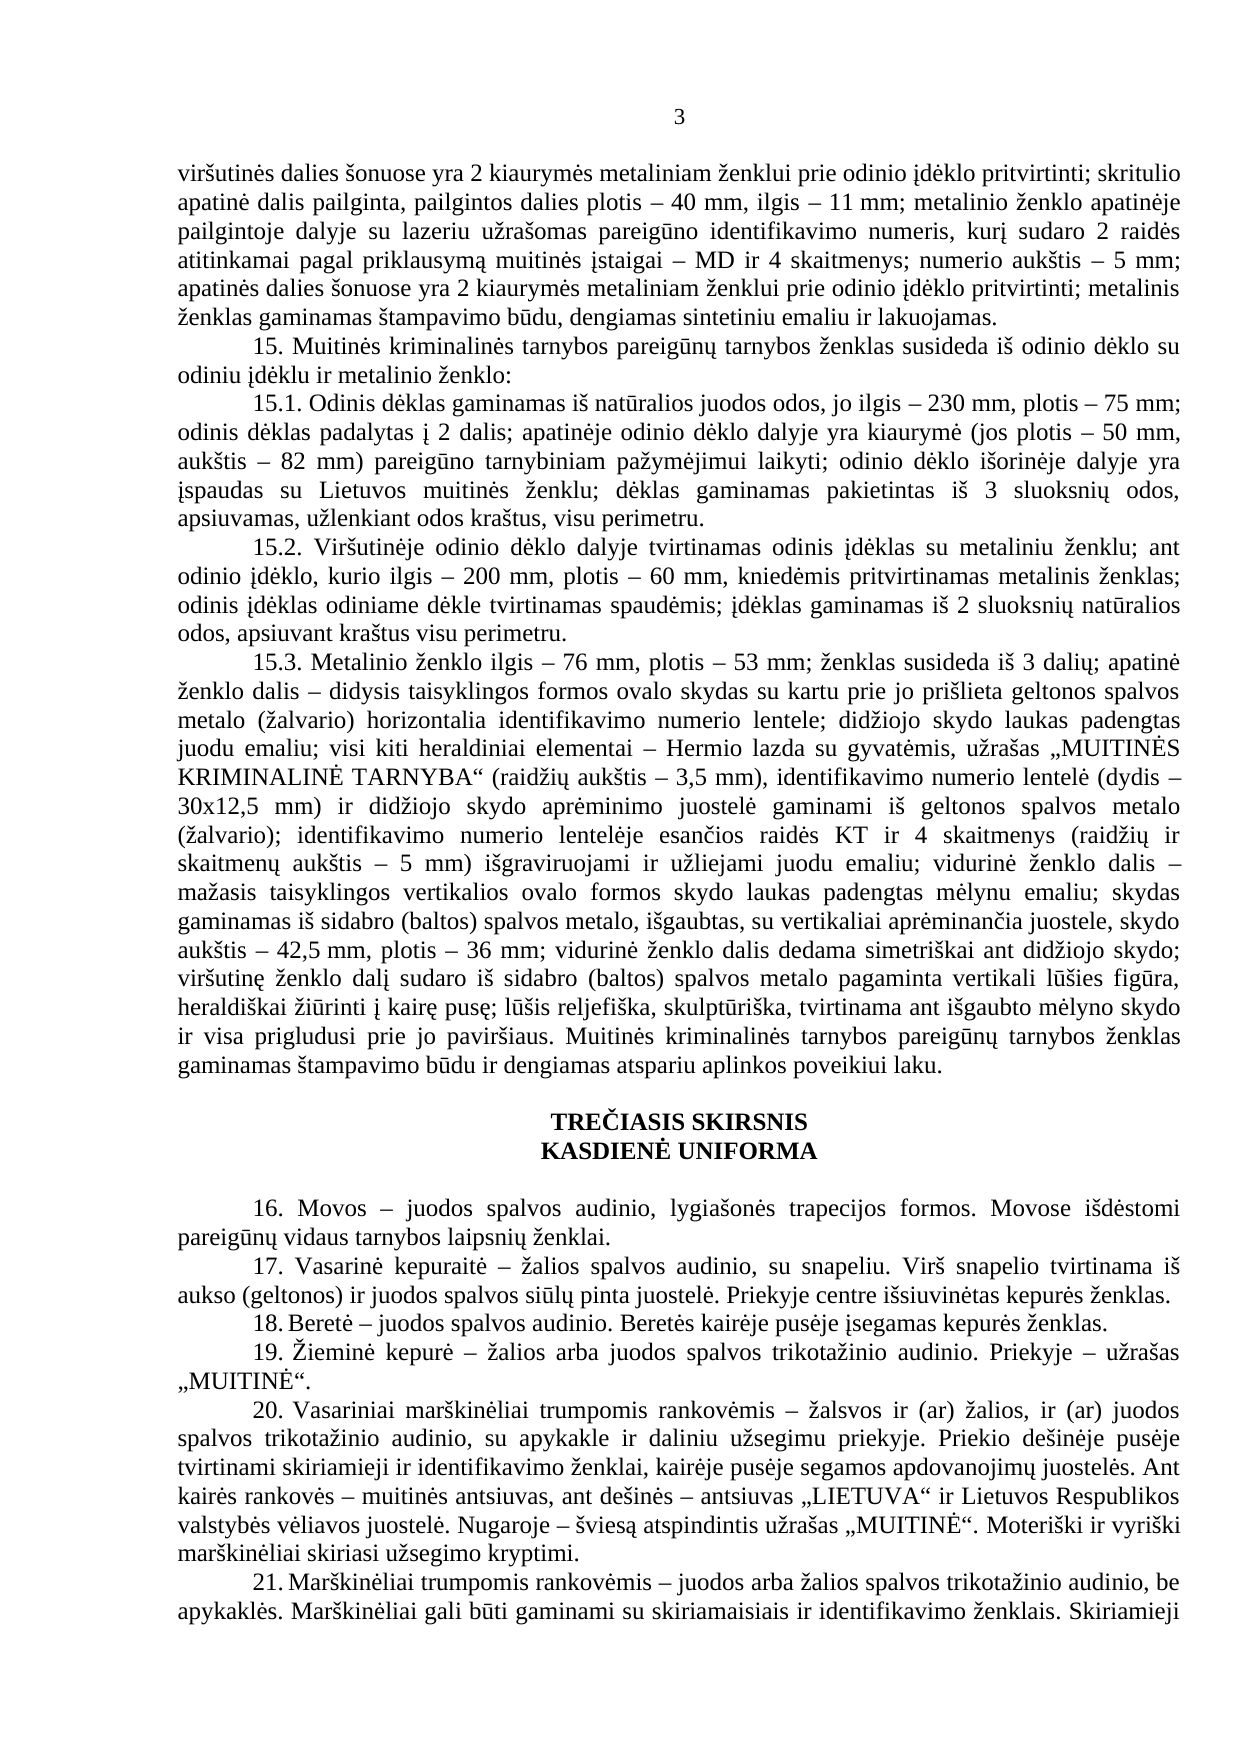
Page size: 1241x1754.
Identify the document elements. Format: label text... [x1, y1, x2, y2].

text 17. Vasarinė kepuraitė – žalios spalvos audinio, su snapeliu. Virš snapelio tvirtinama iš aukso (geltonos) ir juodos spalvos siūlų pinta juostelė. Priekyje centre išsiuvinėtas kepurės ženklas. [177, 1251, 1181, 1308]
text 15. Muitinės kriminalinės tarnybos pareigūnų tarnybos ženklas susideda iš odinio dėklo su odiniu įdėklu ir metalinio ženklo: [177, 331, 1181, 388]
text 19. Žieminė kepurė – žalios arba juodos spalvos trikotažinio audinio. Priekyje – užrašas „MUITINĖ“. [177, 1337, 1181, 1395]
text KASDIENĖ UNIFORMA [177, 1136, 1181, 1165]
text 15.3. Metalinio ženklo ilgis – 76 mm, plotis – 53 mm; ženklas susideda iš 3 dalių; apatinė ženklo dalis – didysis taisyklingos formos ovalo skydas su kartu prie jo prišlieta geltonos spalvos metalo (žalvario) horizontalia identifikavimo numerio lentele; didžiojo skydo laukas padengtas juodu emaliu; visi kiti heraldiniai elementai – Hermio lazda su gyvatėmis, užrašas „MUITINĖS KRIMINALINĖ TARNYBA“ (raidžių aukštis – 3,5 mm), identifikavimo numerio lentelė (dydis – 30x12,5 mm) ir didžiojo skydo aprėminimo juostelė gaminami iš geltonos spalvos metalo (žalvario); identifikavimo numerio lentelėje esančios raidės KT ir 4 skaitmenys (raidžių ir skaitmenų aukštis – 5 mm) išgraviruojami ir užliejami juodu emaliu; vidurinė ženklo dalis – mažasis taisyklingos vertikalios ovalo formos skydo laukas padengtas mėlynu emaliu; skydas gaminamas iš sidabro (baltos) spalvos metalo, išgaubtas, su vertikaliai aprėminančia juostele, skydo aukštis – 42,5 mm, plotis – 36 mm; vidurinė ženklo dalis dedama simetriškai ant didžiojo skydo; viršutinę ženklo dalį sudaro iš sidabro (baltos) spalvos metalo pagaminta vertikali lūšies figūra, heraldiškai žiūrinti į kairę pusę; lūšis reljefiška, skulptūriška, tvirtinama ant išgaubto mėlyno skydo ir visa prigludusi prie jo paviršiaus. Muitinės kriminalinės tarnybos pareigūnų tarnybos ženklas gaminamas štampavimo būdu ir dengiamas atspariu aplinkos poveikiui laku. [177, 647, 1181, 1078]
text 20. Vasariniai marškinėliai trumpomis rankovėmis – žalsvos ir (ar) žalios, ir (ar) juodos spalvos trikotažinio audinio, su apykakle ir daliniu užsegimu priekyje. Priekio dešinėje pusėje tvirtinami skiriamieji ir identifikavimo ženklai, kairėje pusėje segamos apdovanojimų juostelės. Ant kairės rankovės – muitinės antsiuvas, ant dešinės – antsiuvas „LIETUVA“ ir Lietuvos Respublikos valstybės vėliavos juostelė. Nugaroje – šviesą atspindintis užrašas „MUITINĖ“. Moteriški ir vyriški marškinėliai skiriasi užsegimo kryptimi. [177, 1395, 1181, 1567]
text TREČIASIS SKIRSNIS [177, 1107, 1181, 1136]
text 15.1. Odinis dėklas gaminamas iš natūralios juodos odos, jo ilgis – 230 mm, plotis – 75 mm; odinis dėklas padalytas į 2 dalis; apatinėje odinio dėklo dalyje yra kiaurymė (jos plotis – 50 mm, aukštis – 82 mm) pareigūno tarnybiniam pažymėjimui laikyti; odinio dėklo išorinėje dalyje yra įspaudas su Lietuvos muitinės ženklu; dėklas gaminamas pakietintas iš 3 sluoksnių odos, apsiuvamas, užlenkiant odos kraštus, visu perimetru. [177, 388, 1181, 532]
text 15.2. Viršutinėje odinio dėklo dalyje tvirtinamas odinis įdėklas su metaliniu ženklu; ant odinio įdėklo, kurio ilgis – 200 mm, plotis – 60 mm, kniedėmis pritvirtinamas metalinis ženklas; odinis įdėklas odiniame dėkle tvirtinamas spaudėmis; įdėklas gaminamas iš 2 sluoksnių natūralios odos, apsiuvant kraštus visu perimetru. [177, 532, 1181, 647]
text 16. Movos – juodos spalvos audinio, lygiašonės trapecijos formos. Movose išdėstomi pareigūnų vidaus tarnybos laipsnių ženklai. [177, 1193, 1181, 1251]
text 18. Beretė – juodos spalvos audinio. Beretės kairėje pusėje įsegamas kepurės ženklas. [177, 1308, 1181, 1337]
text 21. Marškinėliai trumpomis rankovėmis – juodos arba žalios spalvos trikotažinio audinio, be apykaklės. Marškinėliai gali būti gaminami su skiriamaisiais ir identifikavimo ženklais. Skiriamieji [177, 1567, 1181, 1625]
text viršutinės dalies šonuose yra 2 kiaurymės metaliniam ženklui prie odinio įdėklo pritvirtinti; skritulio apatinė dalis pailginta, pailgintos dalies plotis – 40 mm, ilgis – 11 mm; metalinio ženklo apatinėje pailgintoje dalyje su lazeriu užrašomas pareigūno identifikavimo numeris, kurį sudaro 2 raidės atitinkamai pagal priklausymą muitinės įstaigai – MD ir 4 skaitmenys; numerio aukštis – 5 mm; apatinės dalies šonuose yra 2 kiaurymės metaliniam ženklui prie odinio įdėklo pritvirtinti; metalinis ženklas gaminamas štampavimo būdu, dengiamas sintetiniu emaliu ir lakuojamas. [177, 158, 1181, 331]
